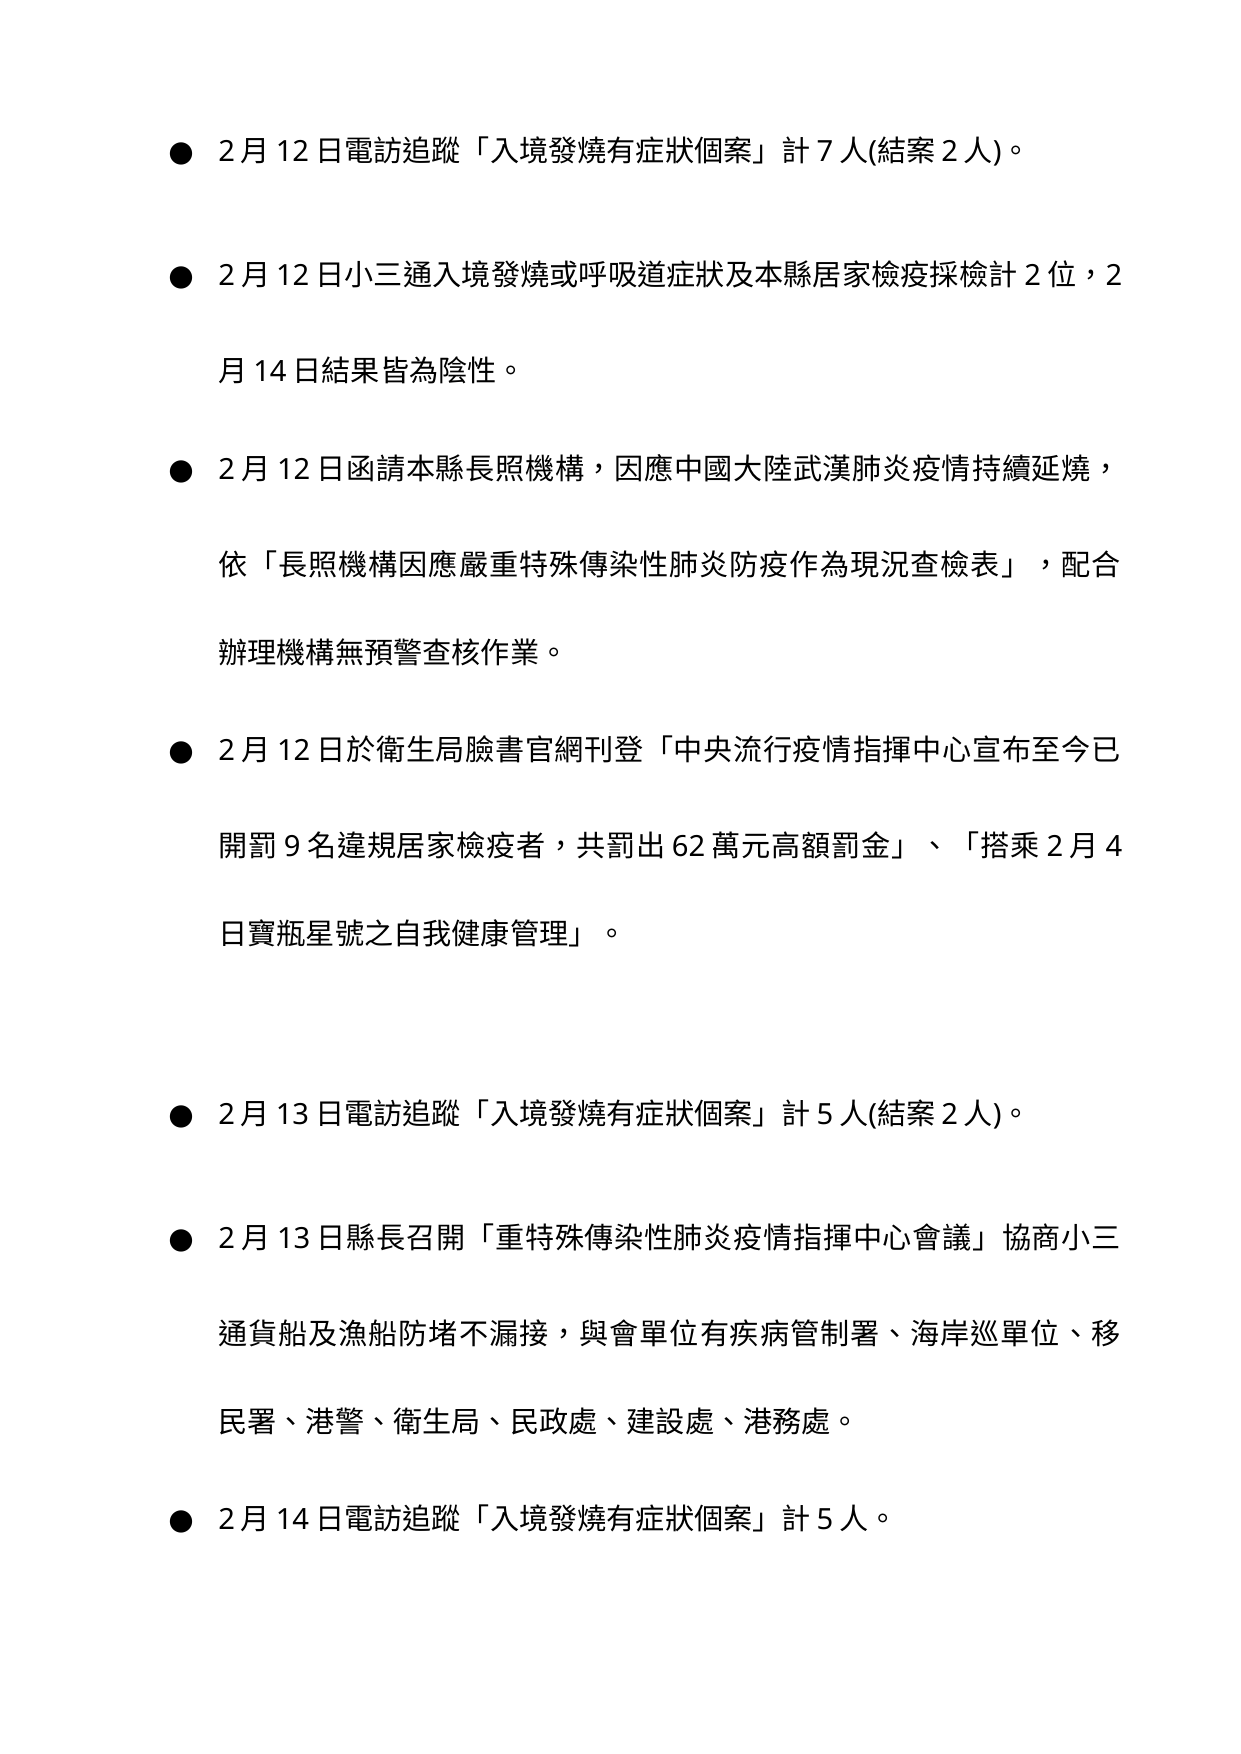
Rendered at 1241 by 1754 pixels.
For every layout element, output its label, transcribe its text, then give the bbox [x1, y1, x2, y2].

list 2月14日電訪追蹤「入境發燒有症狀個案」計5人。 [168, 1487, 1122, 1546]
list 2月13日縣長召開「重特殊傳染性肺炎疫情指揮中心會議」協商小三通貨船及漁船防堵不漏接，與會單位有疾病管制署、海岸巡單位、移民署、港警、衛生局、民政處、建設處、港務處。 [168, 1205, 1122, 1441]
list 2月12日於衛生局臉書官網刊登「中央流行疫情指揮中心宣布至今已開罰9名違規居家檢疫者，共罰出62萬元高額罰金」、「搭乘2月4日寶瓶星號之自我健康管理」。 [168, 717, 1122, 953]
list 2月13日電訪追蹤「入境發燒有症狀個案」計5人(結案2人)。 [168, 1081, 1122, 1141]
list 2月12日小三通入境發燒或呼吸道症狀及本縣居家檢疫採檢計2位，2月14日結果皆為陰性。 [168, 242, 1122, 390]
list 2月12日函請本縣長照機構，因應中國大陸武漢肺炎疫情持續延燒，依「長照機構因應嚴重特殊傳染性肺炎防疫作為現況查檢表」，配合辦理機構無預警查核作業。 [168, 436, 1122, 672]
list 2月12日電訪追蹤「入境發燒有症狀個案」計7人(結案2人)。 [168, 118, 1122, 178]
